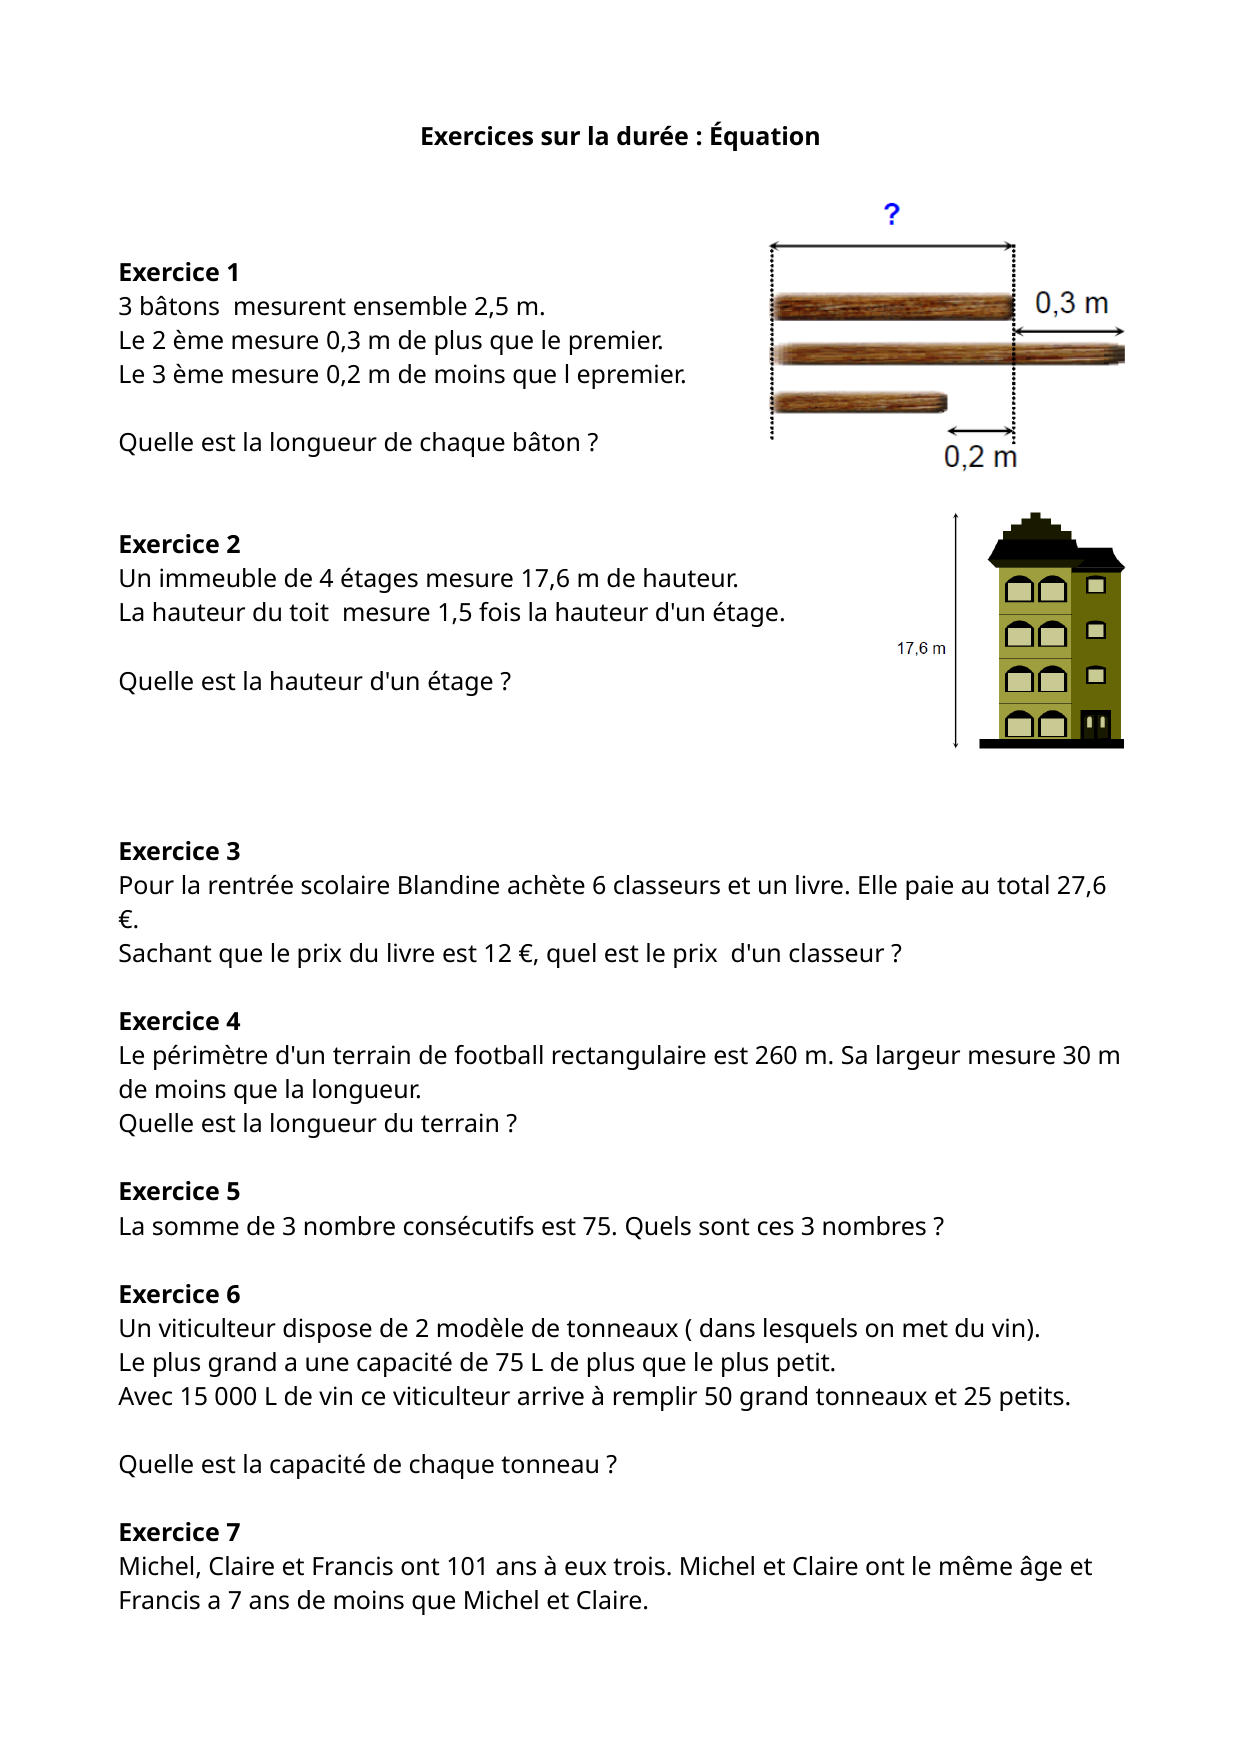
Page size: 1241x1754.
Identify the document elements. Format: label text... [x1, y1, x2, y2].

text Exercice 1 3 bâtons mesurent ensemble 2,5 m. Le 2 ème mesure 0,3 m de plus que le premier. Le 3 ème mesure 0,2 m de moins que l epremier. Quelle est la longueur de chaque bâton ? Exercice 2 Un immeuble de 4 étages mesure 17,6 m de hauteur. La hauteur du toit mesure 1,5 fois la hauteur d'un étage. Quelle est la hauteur d'un étage ? Exercice 3 Pour la rentrée scolaire Blandine achète 6 classeurs et un livre. Elle paie au total 27,6 €. Sachant que le prix du livre est 12 €, quel est le prix d'un classeur ? Exercice 4 Le périmètre d'un terrain de football rectangulaire est 260 m. Sa largeur mesure 30 m de moins que la longueur. Quelle est la longueur du terrain ? Exercice 5 La somme de 3 nombre consécutifs est 75. Quels sont ces 3 nombres ? Exercice 6 Un viticulteur dispose de 2 modèle de tonneaux ( dans lesquels on met du vin). Le plus grand a une capacité de 75 L de plus que le plus petit. Avec 15 000 L de vin ce viticulteur arrive à remplir 50 grand tonneaux et 25 petits. Quelle est la capacité de chaque tonneau ? [118, 254, 1122, 1481]
text Exercices sur la durée : Équation [118, 118, 1122, 152]
text Exercice 7 Michel, Claire et Francis ont 101 ans à eux trois. Michel et Claire ont le même âge et Francis a 7 ans de moins que Michel et Claire. [118, 1515, 1122, 1617]
